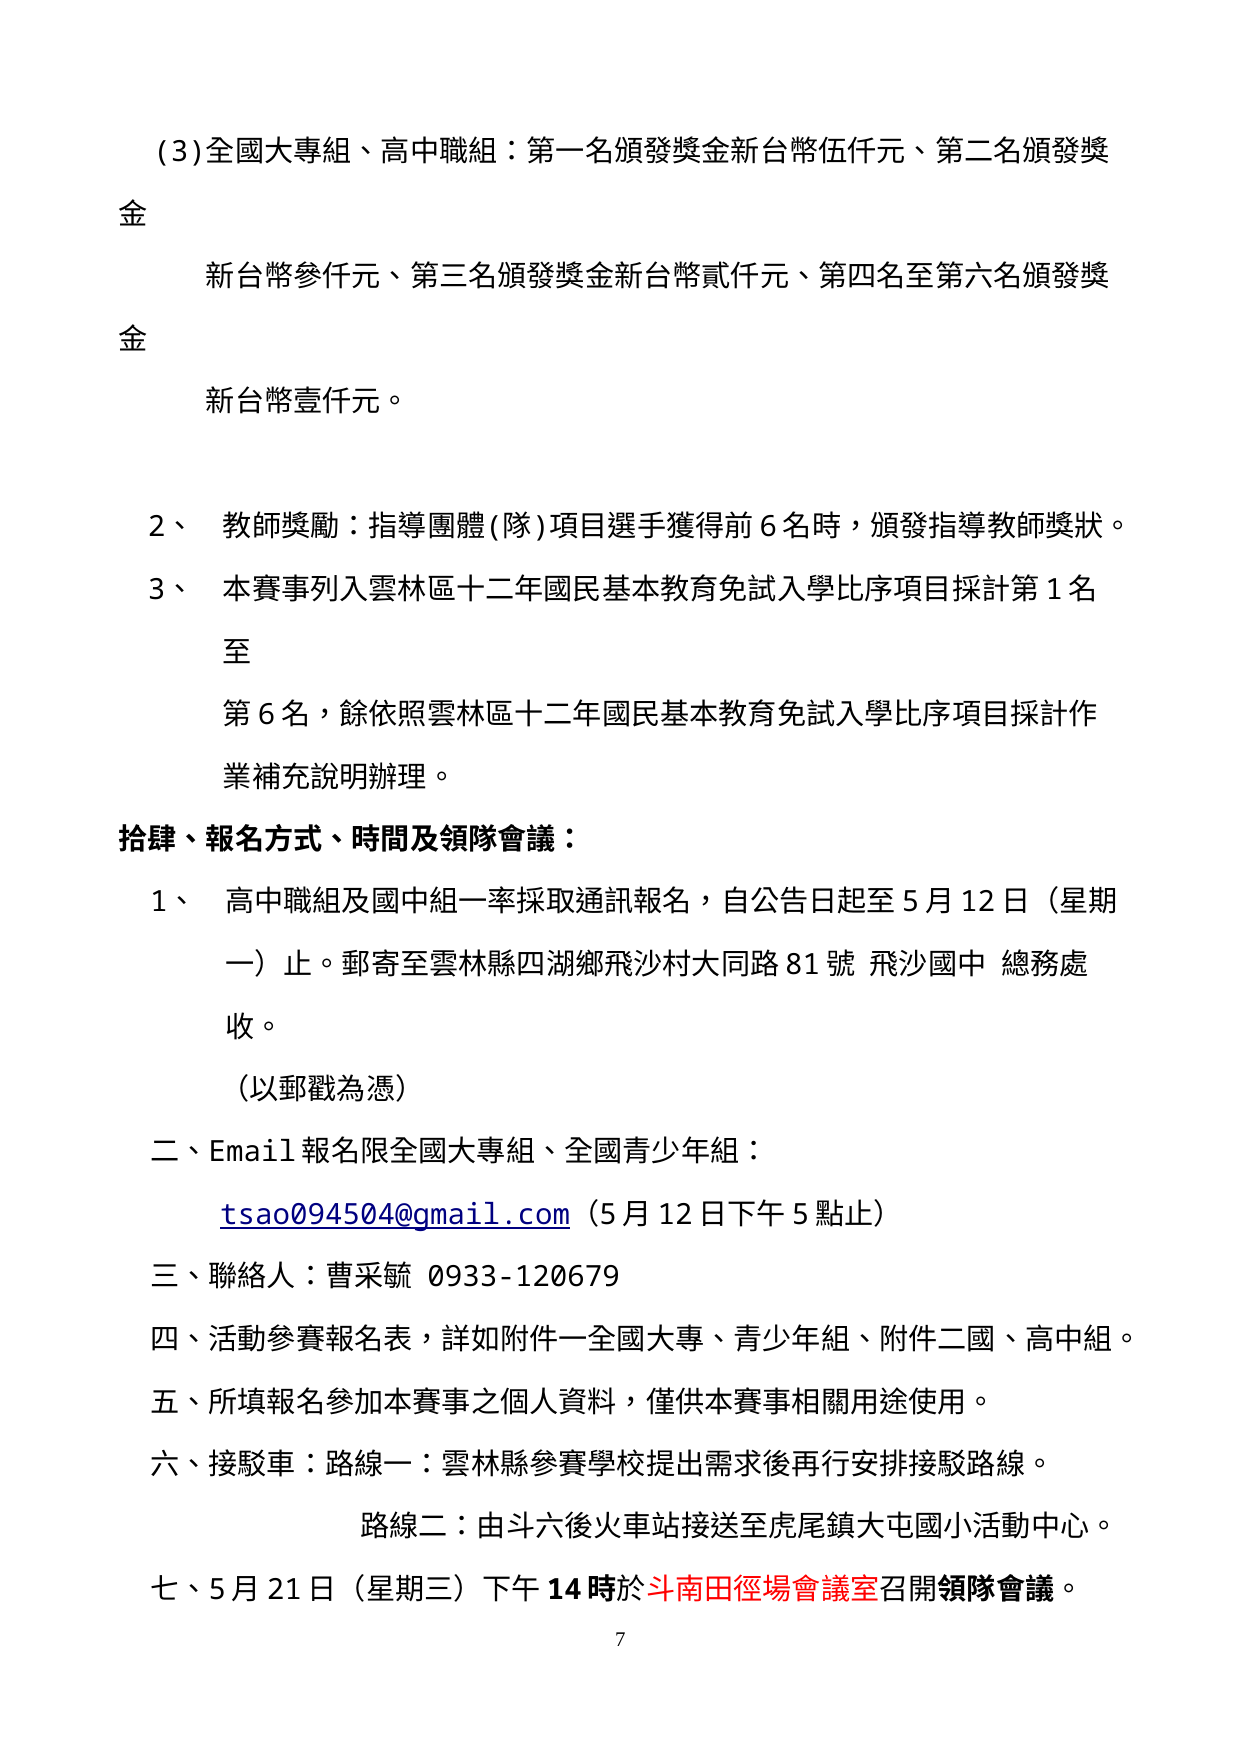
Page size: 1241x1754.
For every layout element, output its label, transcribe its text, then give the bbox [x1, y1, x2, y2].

text 二、Email報名限全國大專組、全國青少年組： [150, 1108, 1122, 1170]
text 六、接駁車：路線一：雲林縣參賽學校提出需求後再行安排接駁路線。 [150, 1420, 1122, 1483]
text （以郵戳為憑） [150, 1045, 1122, 1108]
text 三、聯絡人：曹采毓 0933-120679 [150, 1233, 1122, 1295]
text 七、5月21日（星期三）下午14時於斗南田徑場會議室召開領隊會議。 [150, 1545, 1122, 1608]
text 路線二：由斗六後火車站接送至虎尾鎮大屯國小活動中心。 [150, 1483, 1122, 1545]
list 高中職組及國中組一率採取通訊報名，自公告日起至5月12日（星期一）止。郵寄至雲林縣四湖鄉飛沙村大同路81號 飛沙國中 總務處 收。 [150, 858, 1122, 1045]
text 新台幣壹仟元。 [118, 358, 1122, 420]
list 教師獎勵：指導團體(隊)項目選手獲得前6名時，頒發指導教師獎狀。 [148, 483, 1122, 545]
text 五、所填報名參加本賽事之個人資料，僅供本賽事相關用途使用。 [150, 1358, 1122, 1420]
text 第6名，餘依照雲林區十二年國民基本教育免試入學比序項目採計作業補充說明辦理。 [223, 670, 1122, 795]
text (3)全國大專組、高中職組：第一名頒發獎金新台幣伍仟元、第二名頒發獎金 [118, 108, 1122, 233]
list 本賽事列入雲林區十二年國民基本教育免試入學比序項目採計第1名至 [148, 545, 1122, 670]
text 四、活動參賽報名表，詳如附件一全國大專、青少年組、附件二國、高中組。 [150, 1295, 1122, 1358]
text 新台幣參仟元、第三名頒發獎金新台幣貳仟元、第四名至第六名頒發獎金 [118, 233, 1122, 358]
text 拾肆、報名方式、時間及領隊會議： [118, 795, 1122, 858]
text tsao094504@gmail.com（5月12日下午5點止） [150, 1170, 1122, 1233]
